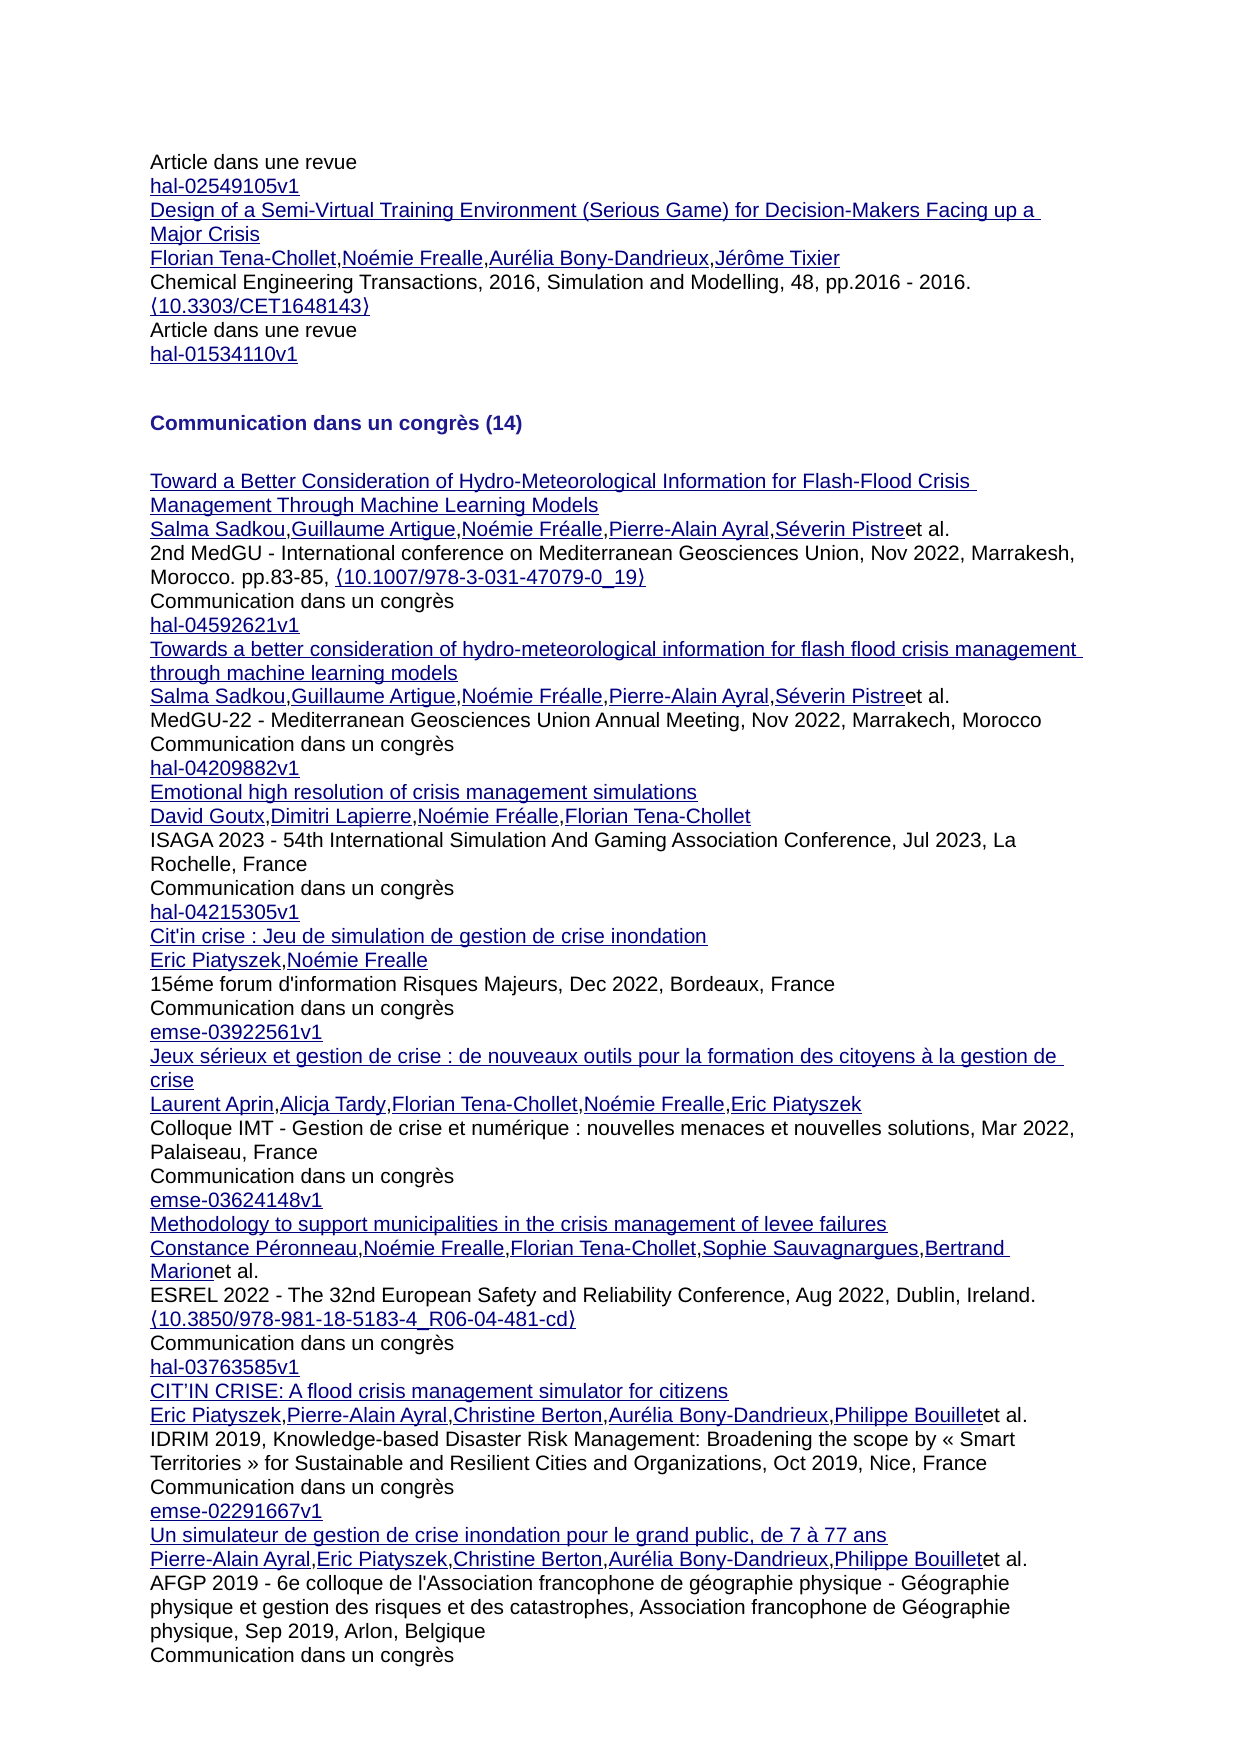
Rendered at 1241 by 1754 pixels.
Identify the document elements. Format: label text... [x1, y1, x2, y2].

table_header Toward a Better Consideration of Hydro-Meteorological Information for Flash-Flood Crisis Management Through Machine Learning Models Salma Sadkou,Guillaume Artigue,Noémie Fréalle,Pierre-Alain Ayral,Séverin Pistreet al. 2nd MedGU - International conference on Mediterranean Geosciences Union, Nov 2022, Marrakesh, Morocco. pp.83-85, ⟨10.1007/978-3-031-47079-0_19⟩ Communication dans un congrès hal-04592621v1 [150, 469, 1090, 636]
table_cell CIT’IN CRISE: A flood crisis management simulator for citizens Eric Piatyszek,Pierre-Alain Ayral,Christine Berton,Aurélia Bony-Dandrieux,Philippe Bouilletet al. IDRIM 2019, Knowledge-based Disaster Risk Management: Broadening the scope by « Smart Territories » for Sustainable and Resilient Cities and Organizations, Oct 2019, Nice, France Communication dans un congrès emse-02291667v1 [150, 1379, 1090, 1523]
table_cell Methodology to support municipalities in the crisis management of levee failures Constance Péronneau,Noémie Frealle,Florian Tena-Chollet,Sophie Sauvagnargues,Bertrand Marionet al. ESREL 2022 - The 32nd European Safety and Reliability Conference, Aug 2022, Dublin, Ireland. ⟨10.3850/978-981-18-5183-4_R06-04-481-cd⟩ Communication dans un congrès hal-03763585v1 [150, 1211, 1090, 1379]
table_cell Towards a better consideration of hydro-meteorological information for flash flood crisis management through machine learning models Salma Sadkou,Guillaume Artigue,Noémie Fréalle,Pierre-Alain Ayral,Séverin Pistreet al. MedGU-22 - Mediterranean Geosciences Union Annual Meeting, Nov 2022, Marrakech, Morocco Communication dans un congrès hal-04209882v1 [150, 636, 1090, 780]
table_cell Emotional high resolution of crisis management simulations David Goutx,Dimitri Lapierre,Noémie Fréalle,Florian Tena-Chollet ISAGA 2023 - 54th International Simulation And Gaming Association Conference, Jul 2023, La Rochelle, France Communication dans un congrès hal-04215305v1 [150, 780, 1090, 924]
table_cell Un simulateur de gestion de crise inondation pour le grand public, de 7 à 77 ans Pierre-Alain Ayral,Eric Piatyszek,Christine Berton,Aurélia Bony-Dandrieux,Philippe Bouilletet al. AFGP 2019 - 6e colloque de l'Association francophone de géographie physique - Géographie physique et gestion des risques et des catastrophes, Association francophone de Géographie physique, Sep 2019, Arlon, Belgique Communication dans un congrès [150, 1523, 1090, 1667]
table_cell Cit'in crise : Jeu de simulation de gestion de crise inondation Eric Piatyszek,Noémie Frealle 15éme forum d'information Risques Majeurs, Dec 2022, Bordeaux, France Communication dans un congrès emse-03922561v1 [150, 924, 1090, 1044]
subtitle Communication dans un congrès (14) [150, 410, 1090, 434]
table_cell Jeux sérieux et gestion de crise : de nouveaux outils pour la formation des citoyens à la gestion de crise Laurent Aprin,Alicja Tardy,Florian Tena-Chollet,Noémie Frealle,Eric Piatyszek Colloque IMT - Gestion de crise et numérique : nouvelles menaces et nouvelles solutions, Mar 2022, Palaiseau, France Communication dans un congrès emse-03624148v1 [150, 1044, 1090, 1211]
table_cell Design of a Semi-Virtual Training Environment (Serious Game) for Decision-Makers Facing up a Major Crisis Florian Tena-Chollet,Noémie Frealle,Aurélia Bony-Dandrieux,Jérôme Tixier Chemical Engineering Transactions, 2016, Simulation and Modelling, 48, pp.2016 - 2016. ⟨10.3303/CET1648143⟩ Article dans une revue hal-01534110v1 [150, 198, 1090, 366]
table_cell Article dans une revue hal-02549105v1 [150, 150, 1090, 198]
